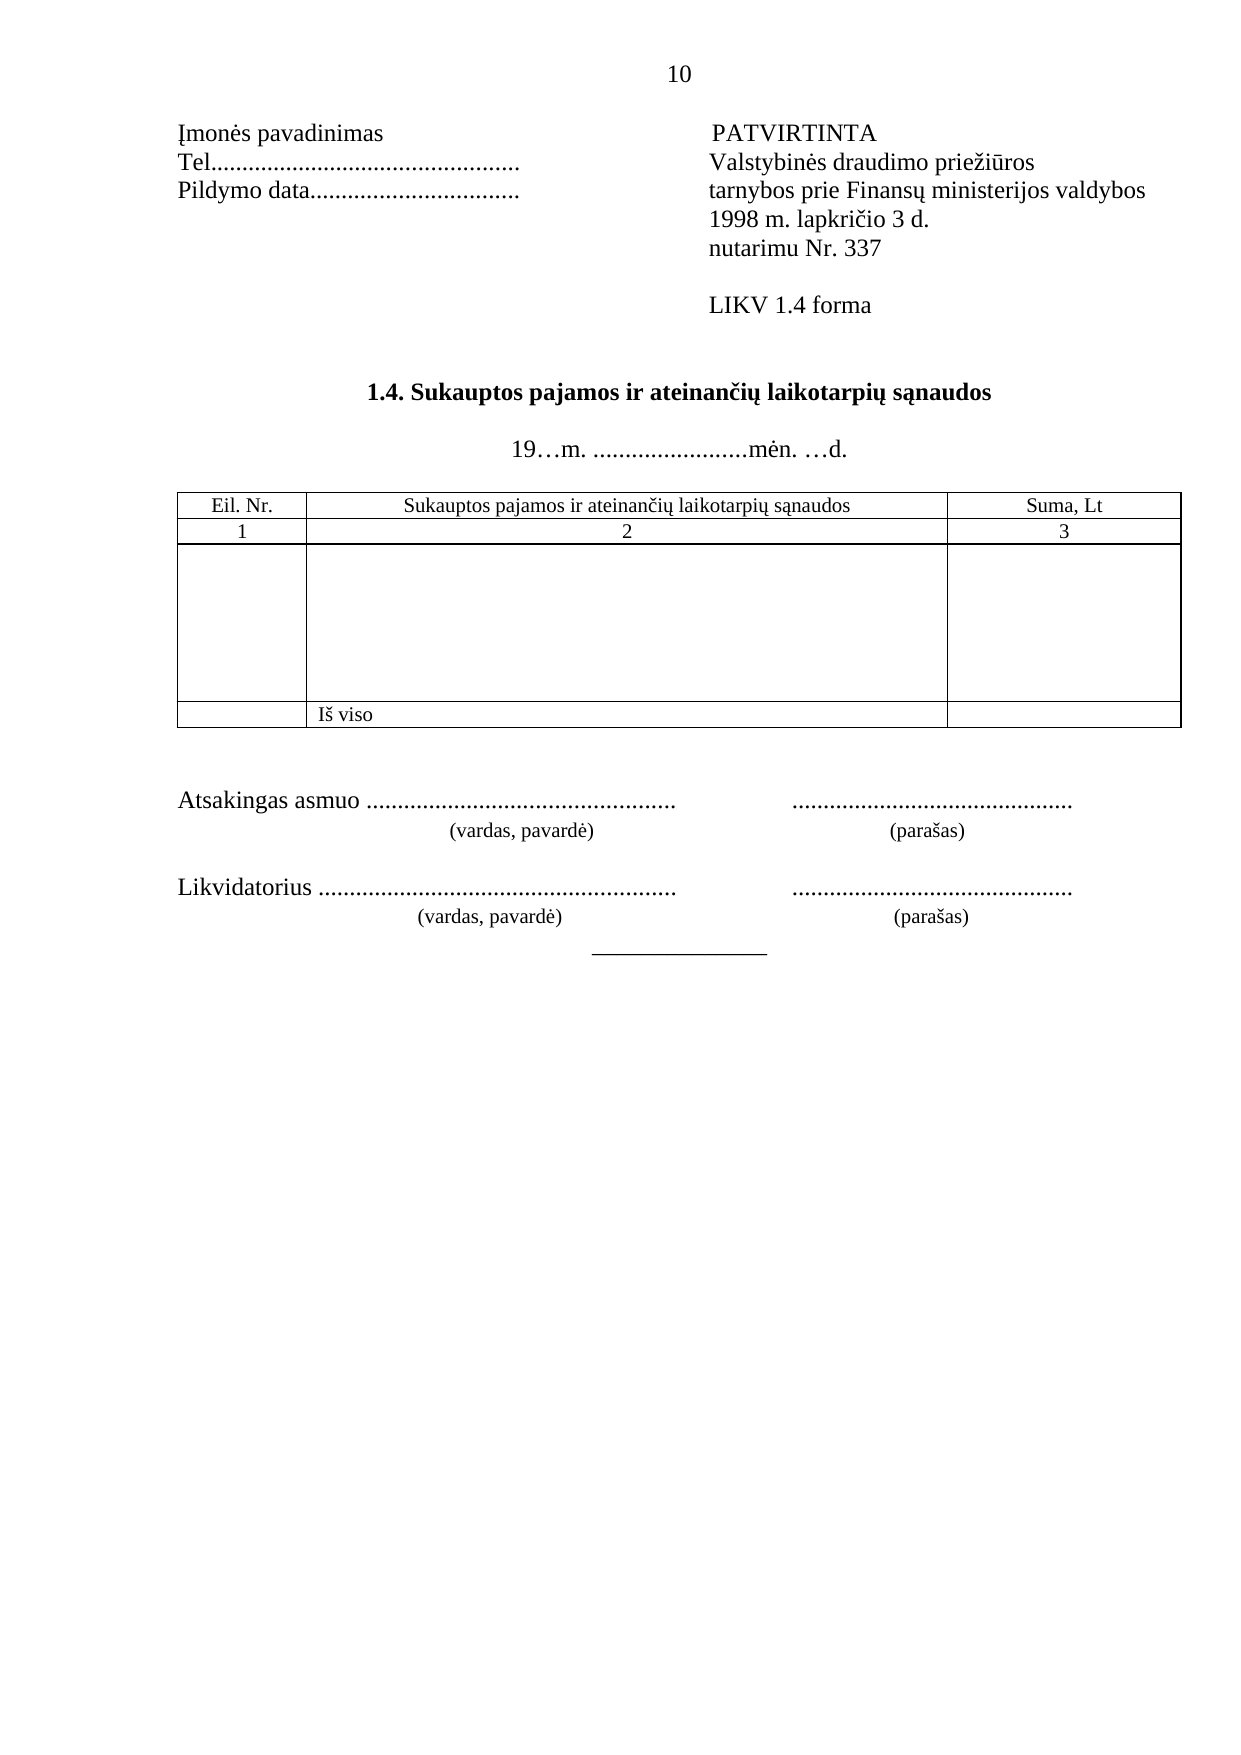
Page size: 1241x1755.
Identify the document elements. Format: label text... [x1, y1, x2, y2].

text Likvidatorius [177, 872, 1181, 900]
text Atsakingas asmuo [177, 785, 1181, 814]
table_cell 2 [307, 519, 947, 543]
table_header Suma, Lt [948, 493, 1180, 517]
text Tel. Valstybinės draudimo priežiūros [177, 147, 1181, 176]
table_header Eil. Nr. [178, 493, 306, 517]
text Pildymo data tarnybos prie Finansų ministerijos valdybos [177, 176, 1181, 204]
text (vardas, pavardė) (parašas) [177, 814, 1181, 843]
text (vardas, pavardė) (parašas) [177, 900, 1181, 929]
table_cell Iš viso [307, 702, 947, 726]
table_cell [178, 545, 306, 701]
table_cell 1 [178, 519, 306, 543]
table_cell [948, 702, 1180, 726]
table_header Sukauptos pajamos ir ateinančių laikotarpių sąnaudos [307, 493, 947, 517]
text Įmonės pavadinimas patvirtinta [177, 118, 1181, 147]
text 19…m. mėn. …d. [177, 434, 1181, 463]
text 1.4. Sukauptos pajamos ir ateinančių laikotarpių sąnaudos [177, 377, 1181, 406]
table_cell 3 [948, 519, 1180, 543]
table_cell [178, 702, 306, 726]
text 1998 m. lapkričio 3 d. [177, 204, 1181, 233]
table_cell [948, 545, 1180, 701]
table_cell [307, 545, 947, 701]
text ______________ [177, 929, 1181, 958]
text LIKV 1.4 forma [177, 291, 1181, 319]
text nutarimu Nr. 337 [177, 233, 1181, 262]
